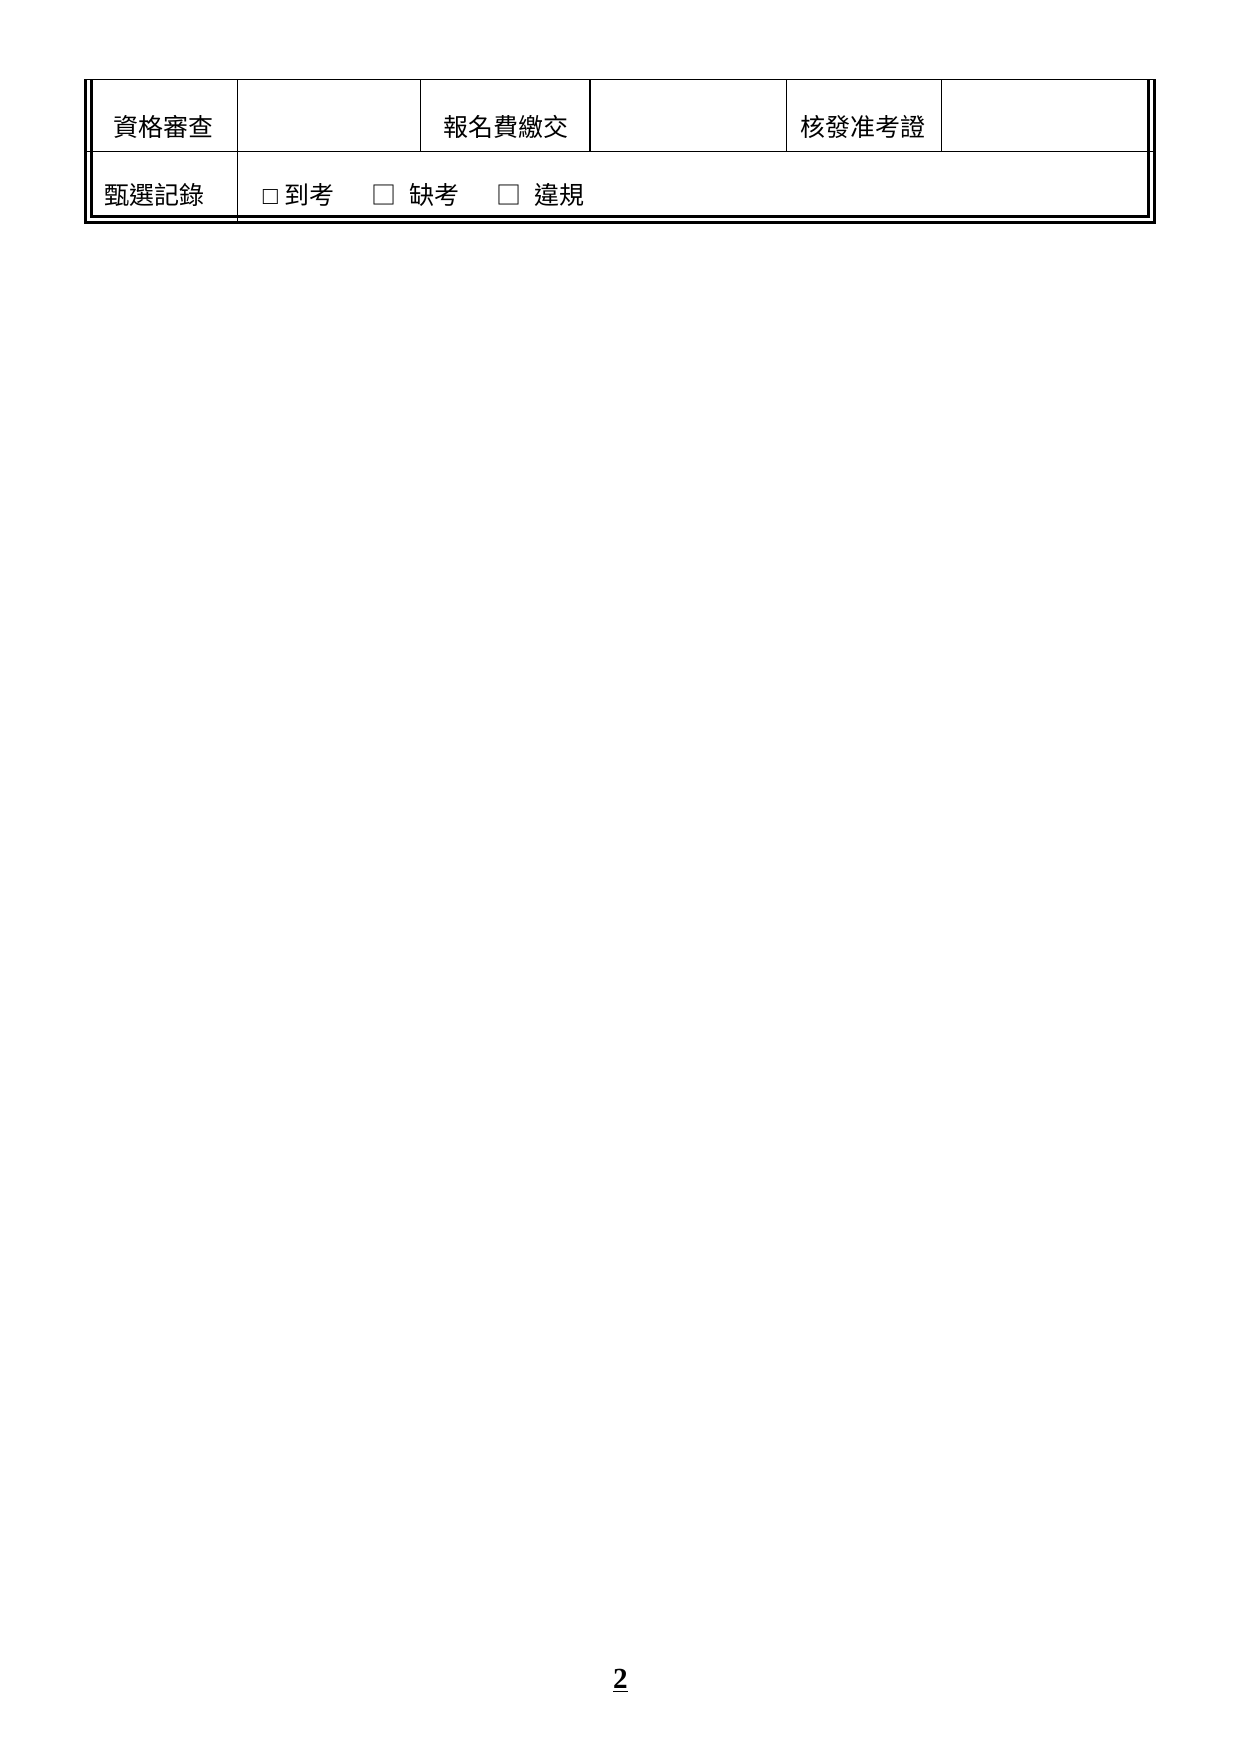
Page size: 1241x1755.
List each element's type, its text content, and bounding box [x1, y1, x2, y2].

table_cell [238, 80, 420, 151]
table_cell [591, 80, 786, 151]
table_cell [942, 80, 1147, 151]
table_cell 資格審查 [93, 80, 237, 151]
table_cell □ 到考 □ 缺考 □ 違規 [238, 152, 1147, 214]
table_cell 報名費繳交 [421, 80, 589, 151]
table_cell 核發准考證 [787, 80, 941, 151]
table_cell 甄選記錄 [93, 152, 237, 214]
